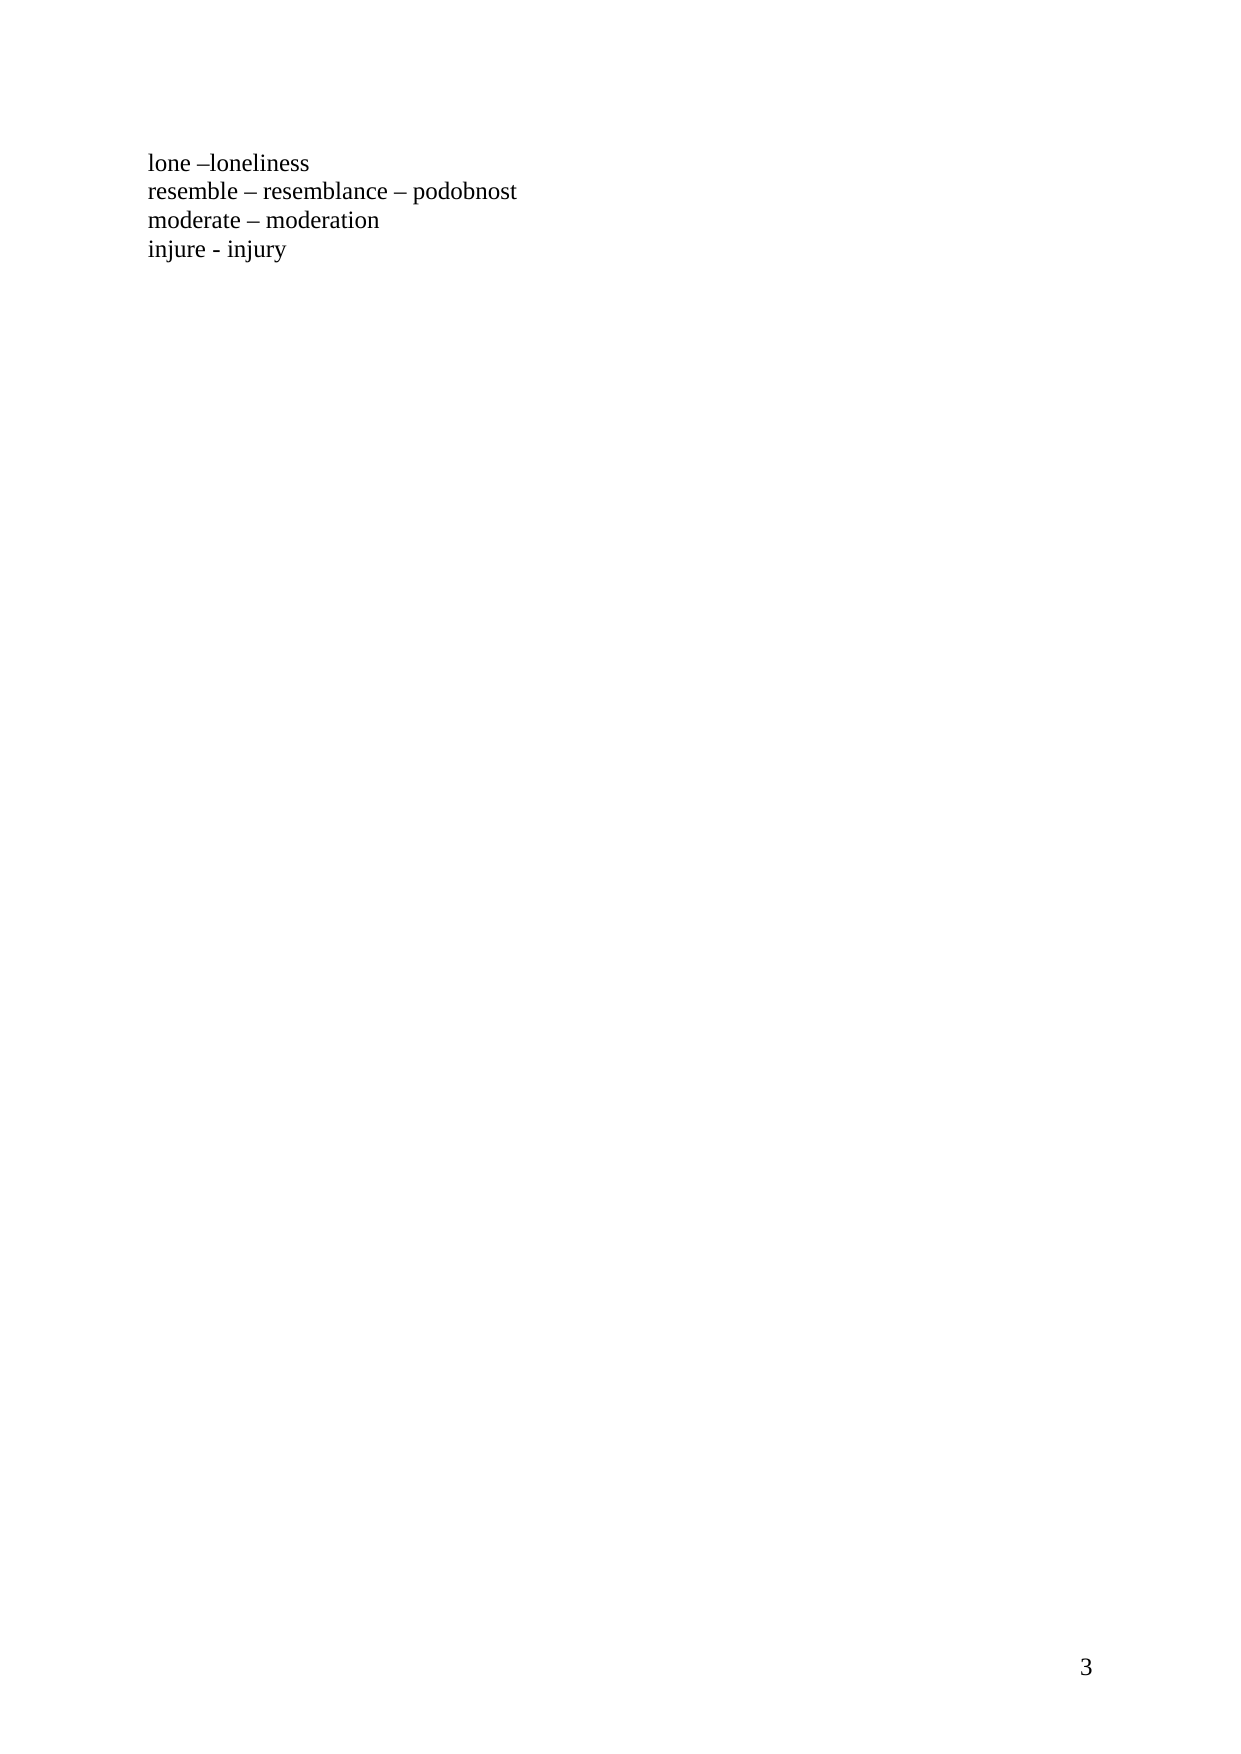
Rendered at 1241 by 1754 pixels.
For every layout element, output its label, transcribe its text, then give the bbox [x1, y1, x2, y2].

text moderate – moderation [148, 205, 1093, 234]
text resemble – resemblance – podobnost [148, 176, 1093, 205]
text lone –loneliness [148, 148, 1093, 176]
text injure - injury [148, 234, 1093, 263]
